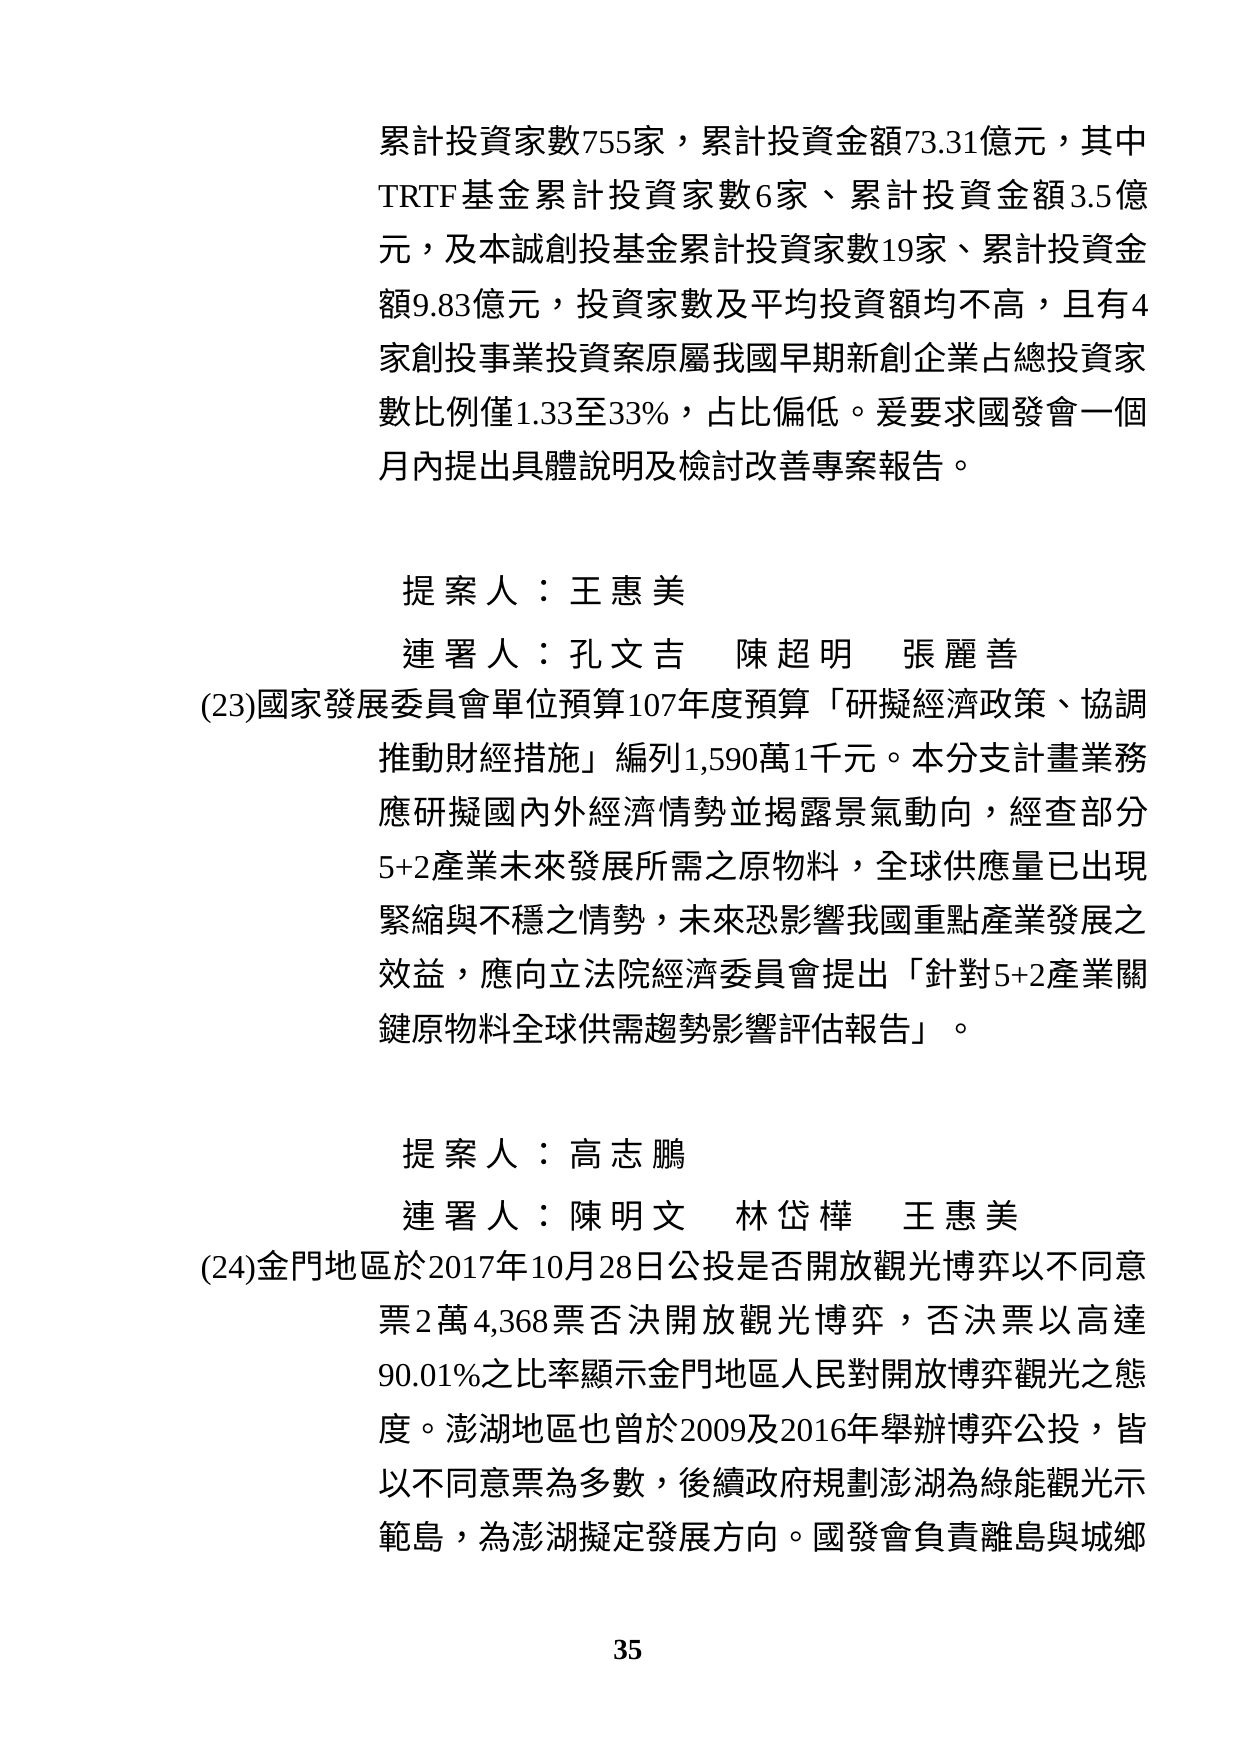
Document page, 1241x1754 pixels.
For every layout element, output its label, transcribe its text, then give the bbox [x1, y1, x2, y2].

list 累計投資家數755家，累計投資金額73.31億元，其中TRTF基金累計投資家數6家、累計投資金額3.5億元，及本誠創投基金累計投資家數19家、累計投資金額9.83億元，投資家數及平均投資額均不高，且有4家創投事業投資案原屬我國早期新創企業占總投資家數比例僅1.33至33%，占比偏低。爰要求國發會一個月內提出具體說明及檢討改善專案報告。 [200, 110, 1148, 489]
text 提案人：王惠美 [384, 548, 1044, 610]
text 連署人：陳明文 林岱樺 王惠美 [384, 1173, 1044, 1235]
text 連署人：孔文吉 陳超明 張麗善 [384, 610, 1044, 673]
text 提案人：高志鵬 [384, 1110, 1044, 1173]
list 國家發展委員會單位預算107年度預算「研擬經濟政策、協調推動財經措施」編列1,590萬1千元。本分支計畫業務應研擬國內外經濟情勢並揭露景氣動向，經查部分5+2產業未來發展所需之原物料，全球供應量已出現緊縮與不穩之情勢，未來恐影響我國重點產業發展之效益，應向立法院經濟委員會提出「針對5+2產業關鍵原物料全球供需趨勢影響評估報告」。 [200, 673, 1148, 1052]
list 金門地區於2017年10月28日公投是否開放觀光博弈以不同意票2萬4,368票否決開放觀光博弈，否決票以高達90.01%之比率顯示金門地區人民對開放博弈觀光之態度。澎湖地區也曾於2009及2016年舉辦博弈公投，皆以不同意票為多數，後續政府規劃澎湖為綠能觀光示範島，為澎湖擬定發展方向。國發會負責離島與城鄉 [200, 1235, 1148, 1560]
